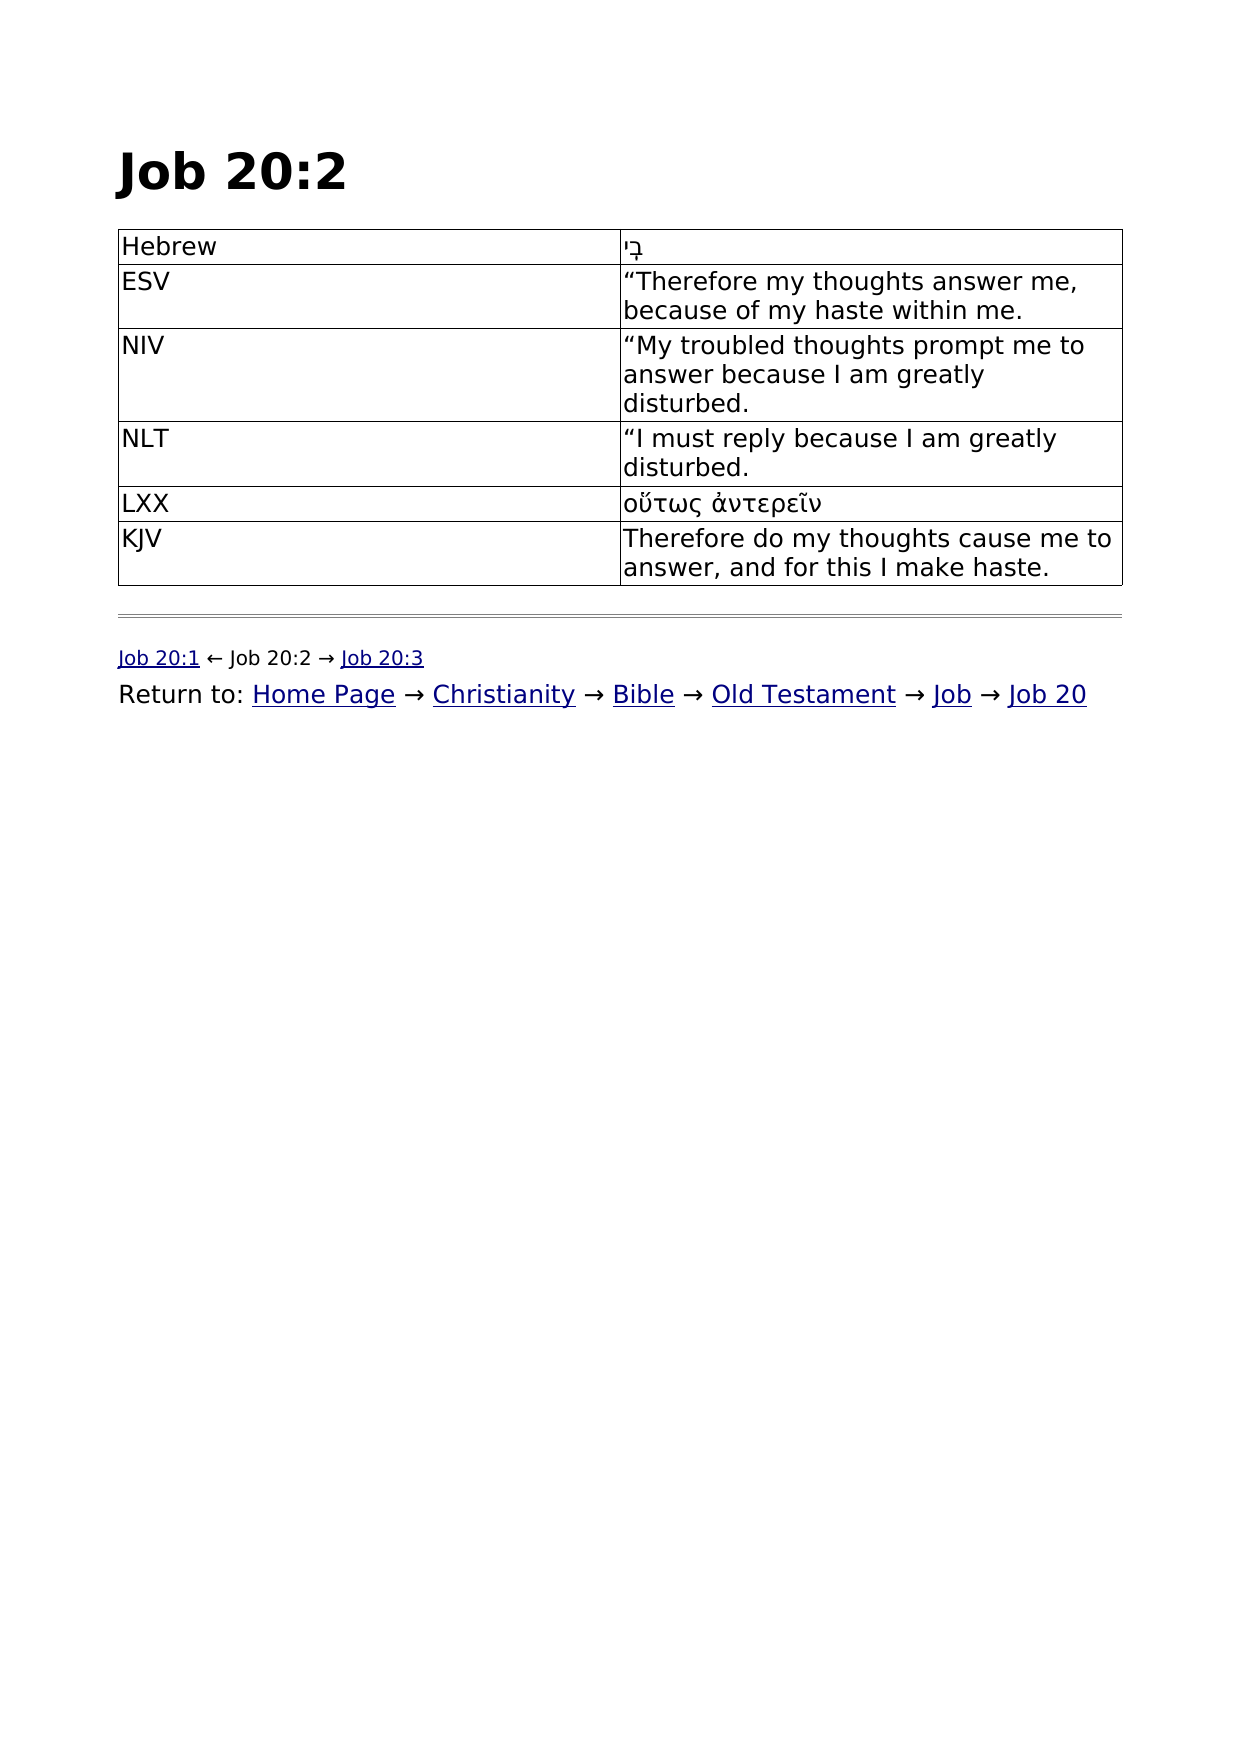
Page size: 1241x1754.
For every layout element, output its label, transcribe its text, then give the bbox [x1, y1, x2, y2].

table_cell ESV [119, 265, 620, 328]
table_header Hebrew [119, 230, 620, 264]
text Job 20:1 ← Job 20:2 → Job 20:3 [118, 646, 1122, 680]
table_cell LXX [119, 487, 620, 521]
table_header בִֽי [621, 230, 1122, 264]
table_cell KJV [119, 522, 620, 585]
text Return to: Home Page → Christianity → Bible → Old Testament → Job → Job 20 [118, 680, 1122, 709]
table_cell Therefore do my thoughts cause me to answer, and for this I make haste. [621, 522, 1122, 585]
table_cell NIV [119, 329, 620, 421]
subtitle Job 20:2 [118, 143, 1122, 201]
table_cell οὕτως ἀντερεῖν [621, 487, 1122, 521]
table_cell “Therefore my thoughts answer me, because of my haste within me. [621, 265, 1122, 328]
table_cell “I must reply because I am greatly disturbed. [621, 422, 1122, 486]
table_cell “My troubled thoughts prompt me to answer because I am greatly disturbed. [621, 329, 1122, 421]
table_cell NLT [119, 422, 620, 486]
